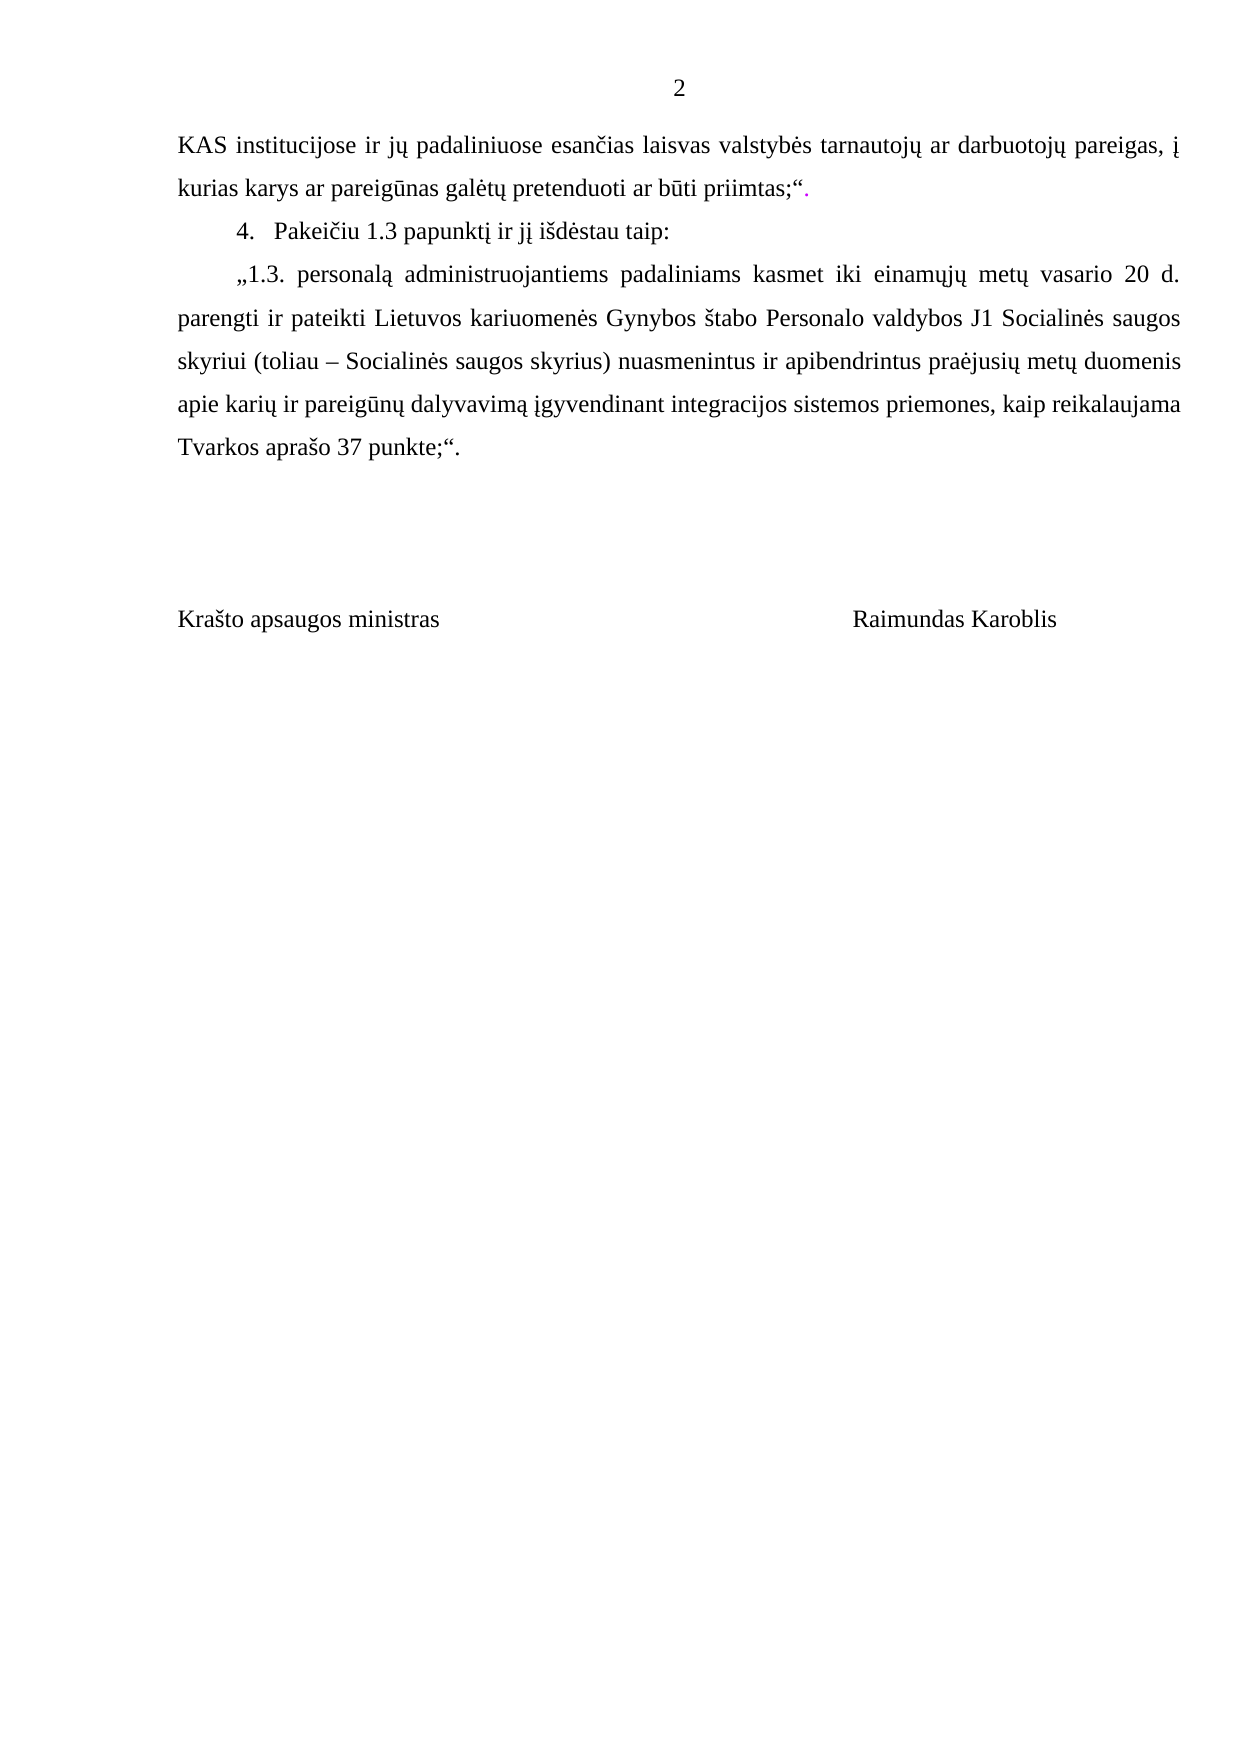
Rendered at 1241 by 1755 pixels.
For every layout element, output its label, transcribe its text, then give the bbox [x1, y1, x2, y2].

text 4. Pakeičiu 1.3 papunktį ir jį išdėstau taip: [236, 216, 1181, 245]
text KAS institucijose ir jų padaliniuose esančias laisvas valstybės tarnautojų ar darbuotojų pareigas, į kurias karys ar pareigūnas galėtų pretenduoti ar būti priimtas;“. [177, 130, 1181, 202]
text „1.3. personalą administruojantiems padaliniams kasmet iki einamųjų metų vasario 20 d. parengti ir pateikti Lietuvos kariuomenės Gynybos štabo Personalo valdybos J1 Socialinės saugos skyriui (toliau – Socialinės saugos skyrius) nuasmenintus ir apibendrintus praėjusių metų duomenis apie karių ir pareigūnų dalyvavimą įgyvendinant integracijos sistemos priemones, kaip reikalaujama Tvarkos aprašo 37 punkte;“. [177, 259, 1181, 461]
text Krašto apsaugos ministras Raimundas Karoblis [177, 604, 1181, 633]
